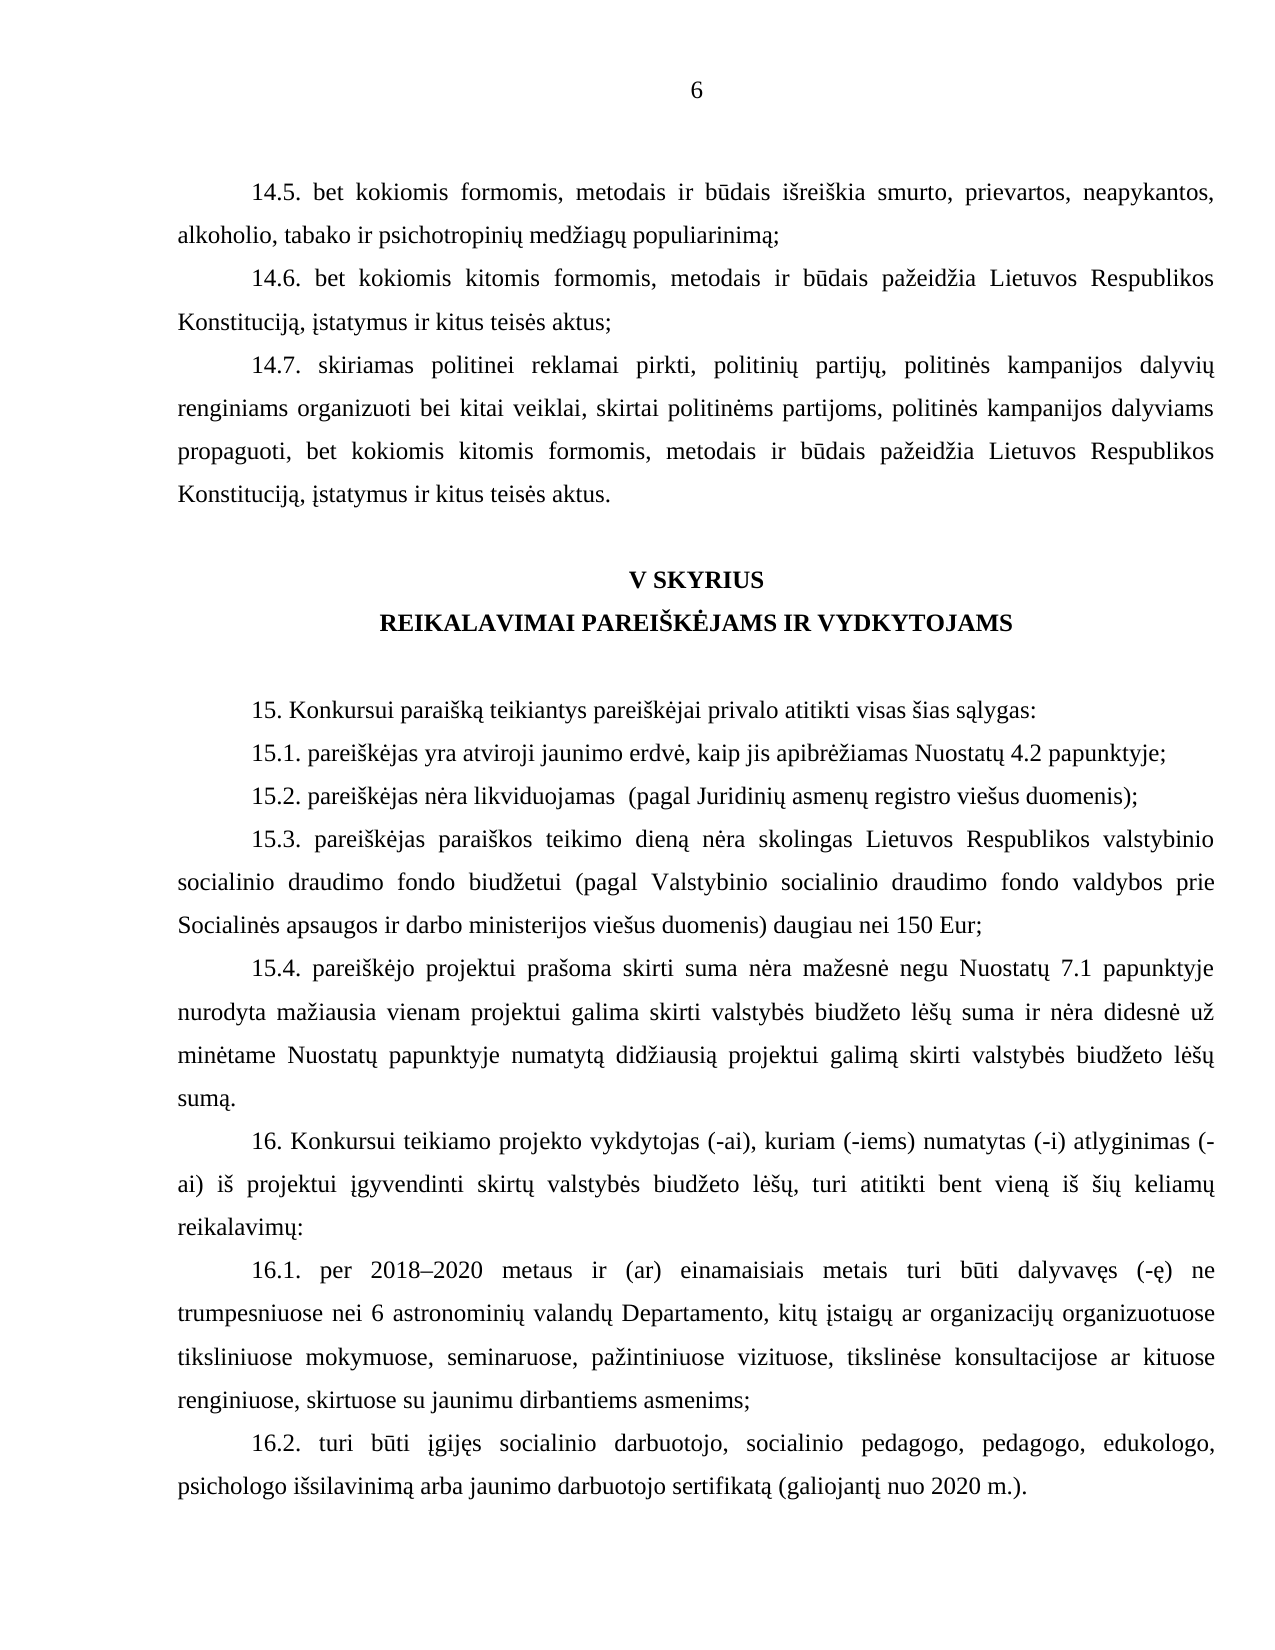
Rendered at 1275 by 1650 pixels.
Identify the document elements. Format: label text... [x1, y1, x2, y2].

text 15.4. pareiškėjo projektui prašoma skirti suma nėra mažesnė negu Nuostatų 7.1 papunktyje nurodyta mažiausia vienam projektui galima skirti valstybės biudžeto lėšų suma ir nėra didesnė už minėtame Nuostatų papunktyje numatytą didžiausią projektui galimą skirti valstybės biudžeto lėšų sumą. [177, 953, 1216, 1112]
text REIKALAVIMAI PAREIŠKĖJAMS IR VYDKYTOJAMS [177, 608, 1216, 637]
text V SKYRIUS [177, 565, 1216, 594]
text 15.3. pareiškėjas paraiškos teikimo dieną nėra skolingas Lietuvos Respublikos valstybinio socialinio draudimo fondo biudžetui (pagal Valstybinio socialinio draudimo fondo valdybos prie Socialinės apsaugos ir darbo ministerijos viešus duomenis) daugiau nei 150 Eur; [177, 824, 1216, 939]
text 15. Konkursui paraišką teikiantys pareiškėjai privalo atitikti visas šias sąlygas: [177, 695, 1216, 723]
text 15.1. pareiškėjas yra atviroji jaunimo erdvė, kaip jis apibrėžiamas Nuostatų 4.2 papunktyje; [177, 738, 1216, 767]
text 14.5. bet kokiomis formomis, metodais ir būdais išreiškia smurto, prievartos, neapykantos, alkoholio, tabako ir psichotropinių medžiagų populiarinimą; [177, 177, 1216, 249]
text 16. Konkursui teikiamo projekto vykdytojas (-ai), kuriam (-iems) numatytas (-i) atlyginimas (-ai) iš projektui įgyvendinti skirtų valstybės biudžeto lėšų, turi atitikti bent vieną iš šių keliamų reikalavimų: [177, 1126, 1216, 1241]
text 14.6. bet kokiomis kitomis formomis, metodais ir būdais pažeidžia Lietuvos Respublikos Konstituciją, įstatymus ir kitus teisės aktus; [177, 263, 1216, 335]
text 16.1. per 2018–2020 metaus ir (ar) einamaisiais metais turi būti dalyvavęs (-ę) ne trumpesniuose nei 6 astronominių valandų Departamento, kitų įstaigų ar organizacijų organizuotuose tiksliniuose mokymuose, seminaruose, pažintiniuose vizituose, tikslinėse konsultacijose ar kituose renginiuose, skirtuose su jaunimu dirbantiems asmenims; [177, 1255, 1216, 1413]
text 14.7. skiriamas politinei reklamai pirkti, politinių partijų, politinės kampanijos dalyvių renginiams organizuoti bei kitai veiklai, skirtai politinėms partijoms, politinės kampanijos dalyviams propaguoti, bet kokiomis kitomis formomis, metodais ir būdais pažeidžia Lietuvos Respublikos Konstituciją, įstatymus ir kitus teisės aktus. [177, 350, 1216, 508]
text 16.2. turi būti įgijęs socialinio darbuotojo, socialinio pedagogo, pedagogo, edukologo, psichologo išsilavinimą arba jaunimo darbuotojo sertifikatą (galiojantį nuo 2020 m.). [177, 1428, 1216, 1500]
text 15.2. pareiškėjas nėra likviduojamas (pagal Juridinių asmenų registro viešus duomenis); [177, 781, 1216, 810]
